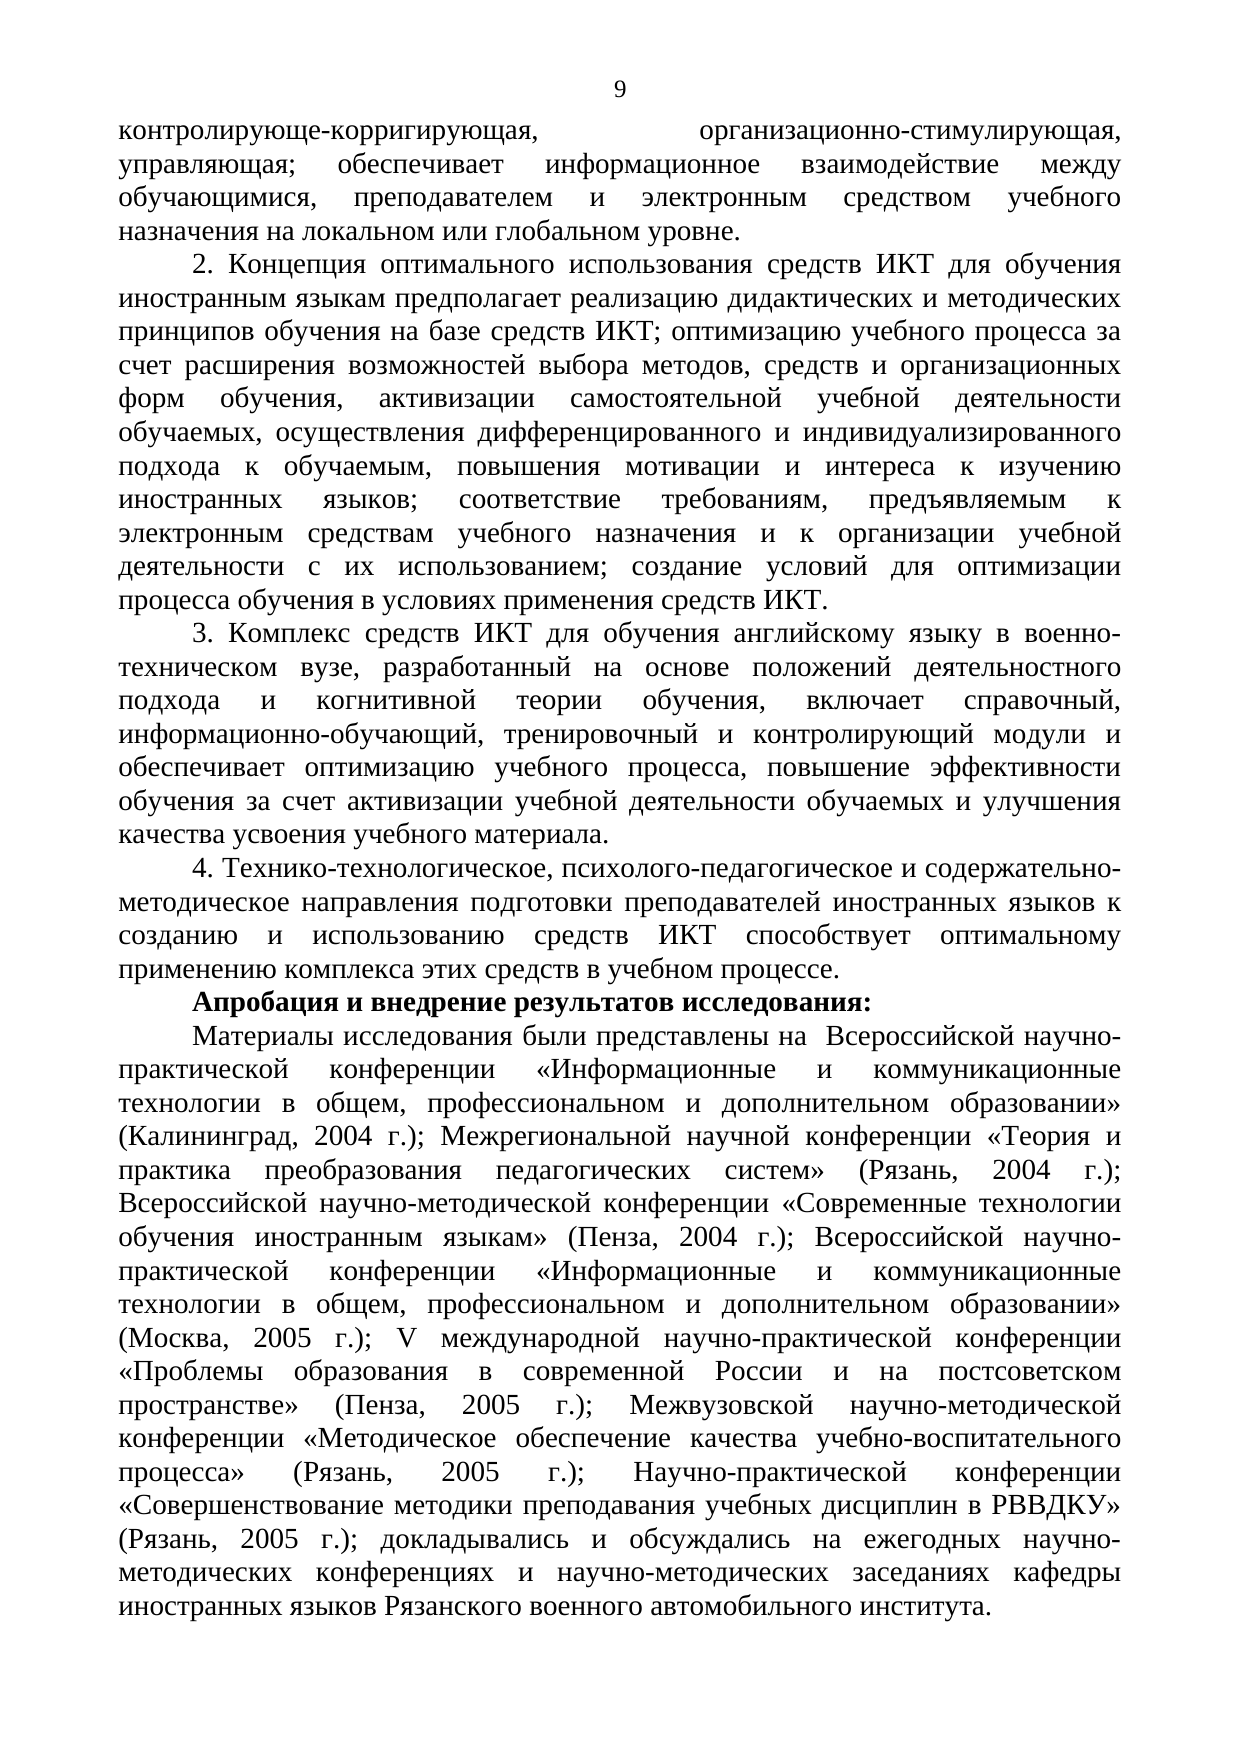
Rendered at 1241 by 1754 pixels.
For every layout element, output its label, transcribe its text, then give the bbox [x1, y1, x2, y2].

text контролирующе-корригирующая, организационно-стимулирующая, управляющая; обеспечивает информационное взаимодействие между обучающимися, преподавателем и электронным средством учебного назначения на локальном или глобальном уровне. [118, 112, 1122, 246]
text 3. Комплекс средств ИКТ для обучения английскому языку в военно-техническом вузе, разработанный на основе положений деятельностного подхода и когнитивной теории обучения, включает справочный, информационно-обучающий, тренировочный и контролирующий модули и обеспечивает оптимизацию учебного процесса, повышение эффективности обучения за счет активизации учебной деятельности обучаемых и улучшения качества усвоения учебного материала. [118, 615, 1122, 850]
text Апробация и внедрение результатов исследования: [118, 984, 1122, 1018]
text Материалы исследования были представлены на Всероссийской научно-практической конференции «Информационные и коммуникационные технологии в общем, профессиональном и дополнительном образовании» (Калининград, 2004 г.); Межрегиональной научной конференции «Теория и практика преобразования педагогических систем» (Рязань, 2004 г.); Всероссийской научно-методической конференции «Современные технологии обучения иностранным языкам» (Пенза, 2004 г.); Всероссийской научно-практической конференции «Информационные и коммуникационные технологии в общем, профессиональном и дополнительном образовании» (Москва, 2005 г.); V международной научно-практической конференции «Проблемы образования в современной России и на постсоветском пространстве» (Пенза, 2005 г.); Межвузовской научно-методической конференции «Методическое обеспечение качества учебно-воспитательного процесса» (Рязань, 2005 г.); Научно-практической конференции «Совершенствование методики преподавания учебных дисциплин в РВВДКУ» (Рязань, 2005 г.); докладывались и обсуждались на ежегодных научно-методических конференциях и научно-методических заседаниях кафедры иностранных языков Рязанского военного автомобильного института. [118, 1018, 1122, 1622]
text 2. Концепция оптимального использования средств ИКТ для обучения иностранным языкам предполагает реализацию дидактических и методических принципов обучения на базе средств ИКТ; оптимизацию учебного процесса за счет расширения возможностей выбора методов, средств и организационных форм обучения, активизации самостоятельной учебной деятельности обучаемых, осуществления дифференцированного и индивидуализированного подхода к обучаемым, повышения мотивации и интереса к изучению иностранных языков; соответствие требованиям, предъявляемым к электронным средствам учебного назначения и к организации учебной деятельности с их использованием; создание условий для оптимизации процесса обучения в условиях применения средств ИКТ. [118, 246, 1122, 615]
text 4. Технико-технологическое, психолого-педагогическое и содержательно-методическое направления подготовки преподавателей иностранных языков к созданию и использованию средств ИКТ способствует оптимальному применению комплекса этих средств в учебном процессе. [118, 850, 1122, 984]
